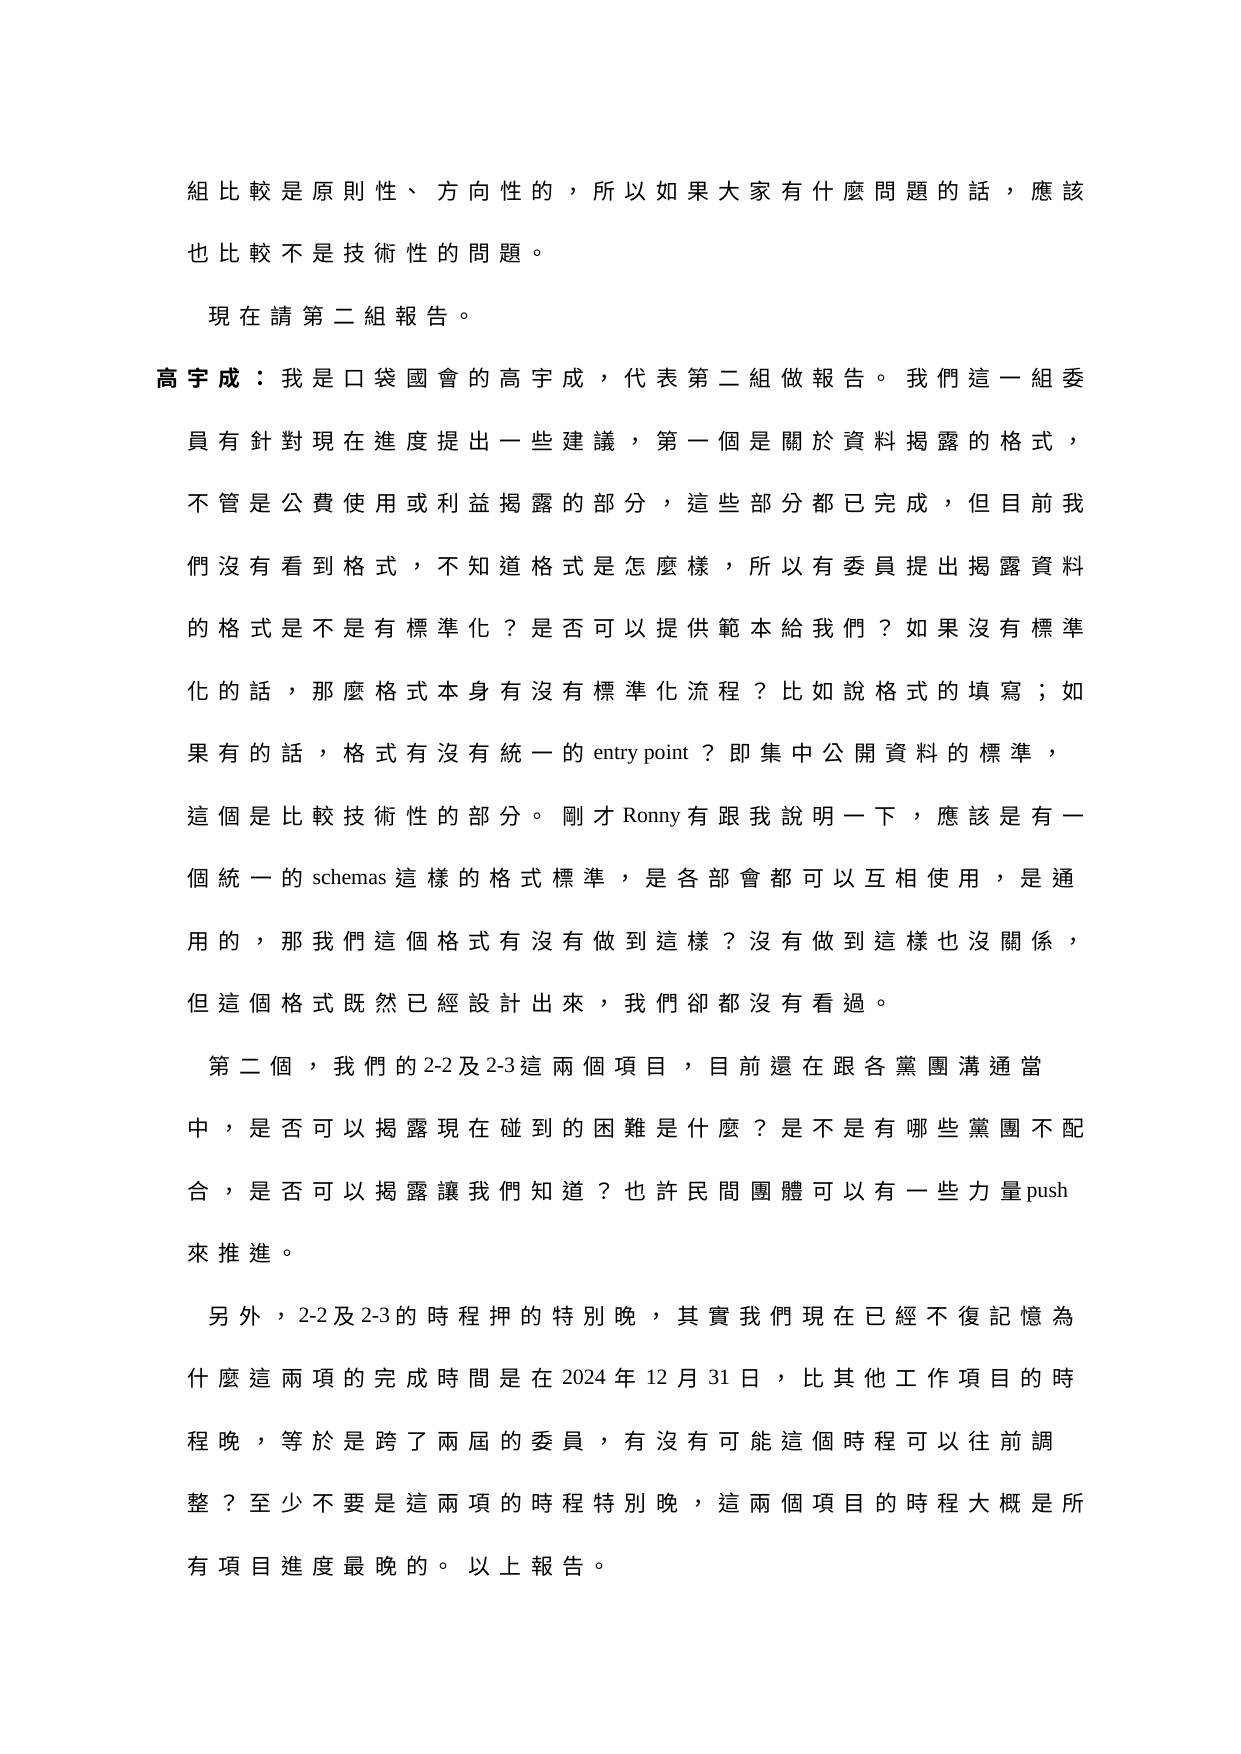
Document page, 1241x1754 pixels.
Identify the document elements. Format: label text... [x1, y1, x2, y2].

text 另外，2-2及2-3的時程押的特別晚，其實我們現在已經不復記憶為什麼這兩項的完成時間是在2024年12月31日，比其他工作項目的時程晚，等於是跨了兩屆的委員，有沒有可能這個時程可以往前調整？至少不要是這兩項的時程特別晚，這兩個項目的時程大概是所有項目進度最晚的。以上報告。 [173, 1283, 1089, 1596]
text 組比較是原則性、方向性的，所以如果大家有什麼問題的話，應該也比較不是技術性的問題。 [151, 158, 1089, 283]
text 現在請第二組報告。 [173, 283, 1089, 346]
text 高宇成：我是口袋國會的高宇成，代表第二組做報告。我們這一組委員有針對現在進度提出一些建議，第一個是關於資料揭露的格式，不管是公費使用或利益揭露的部分，這些部分都已完成，但目前我們沒有看到格式，不知道格式是怎麼樣，所以有委員提出揭露資料的格式是不是有標準化？是否可以提供範本給我們？如果沒有標準化的話，那麼格式本身有沒有標準化流程？比如說格式的填寫；如果有的話，格式有沒有統一的entry point？即集中公開資料的標準，這個是比較技術性的部分。剛才Ronny有跟我說明一下，應該是有一個統一的schemas這樣的格式標準，是各部會都可以互相使用，是通用的，那我們這個格式有沒有做到這樣？沒有做到這樣也沒關係，但這個格式既然已經設計出來，我們卻都沒有看過。 [151, 346, 1089, 1033]
text 第二個，我們的2-2及2-3這兩個項目，目前還在跟各黨團溝通當中，是否可以揭露現在碰到的困難是什麼？是不是有哪些黨團不配合，是否可以揭露讓我們知道？也許民間團體可以有一些力量push來推進。 [173, 1033, 1089, 1283]
